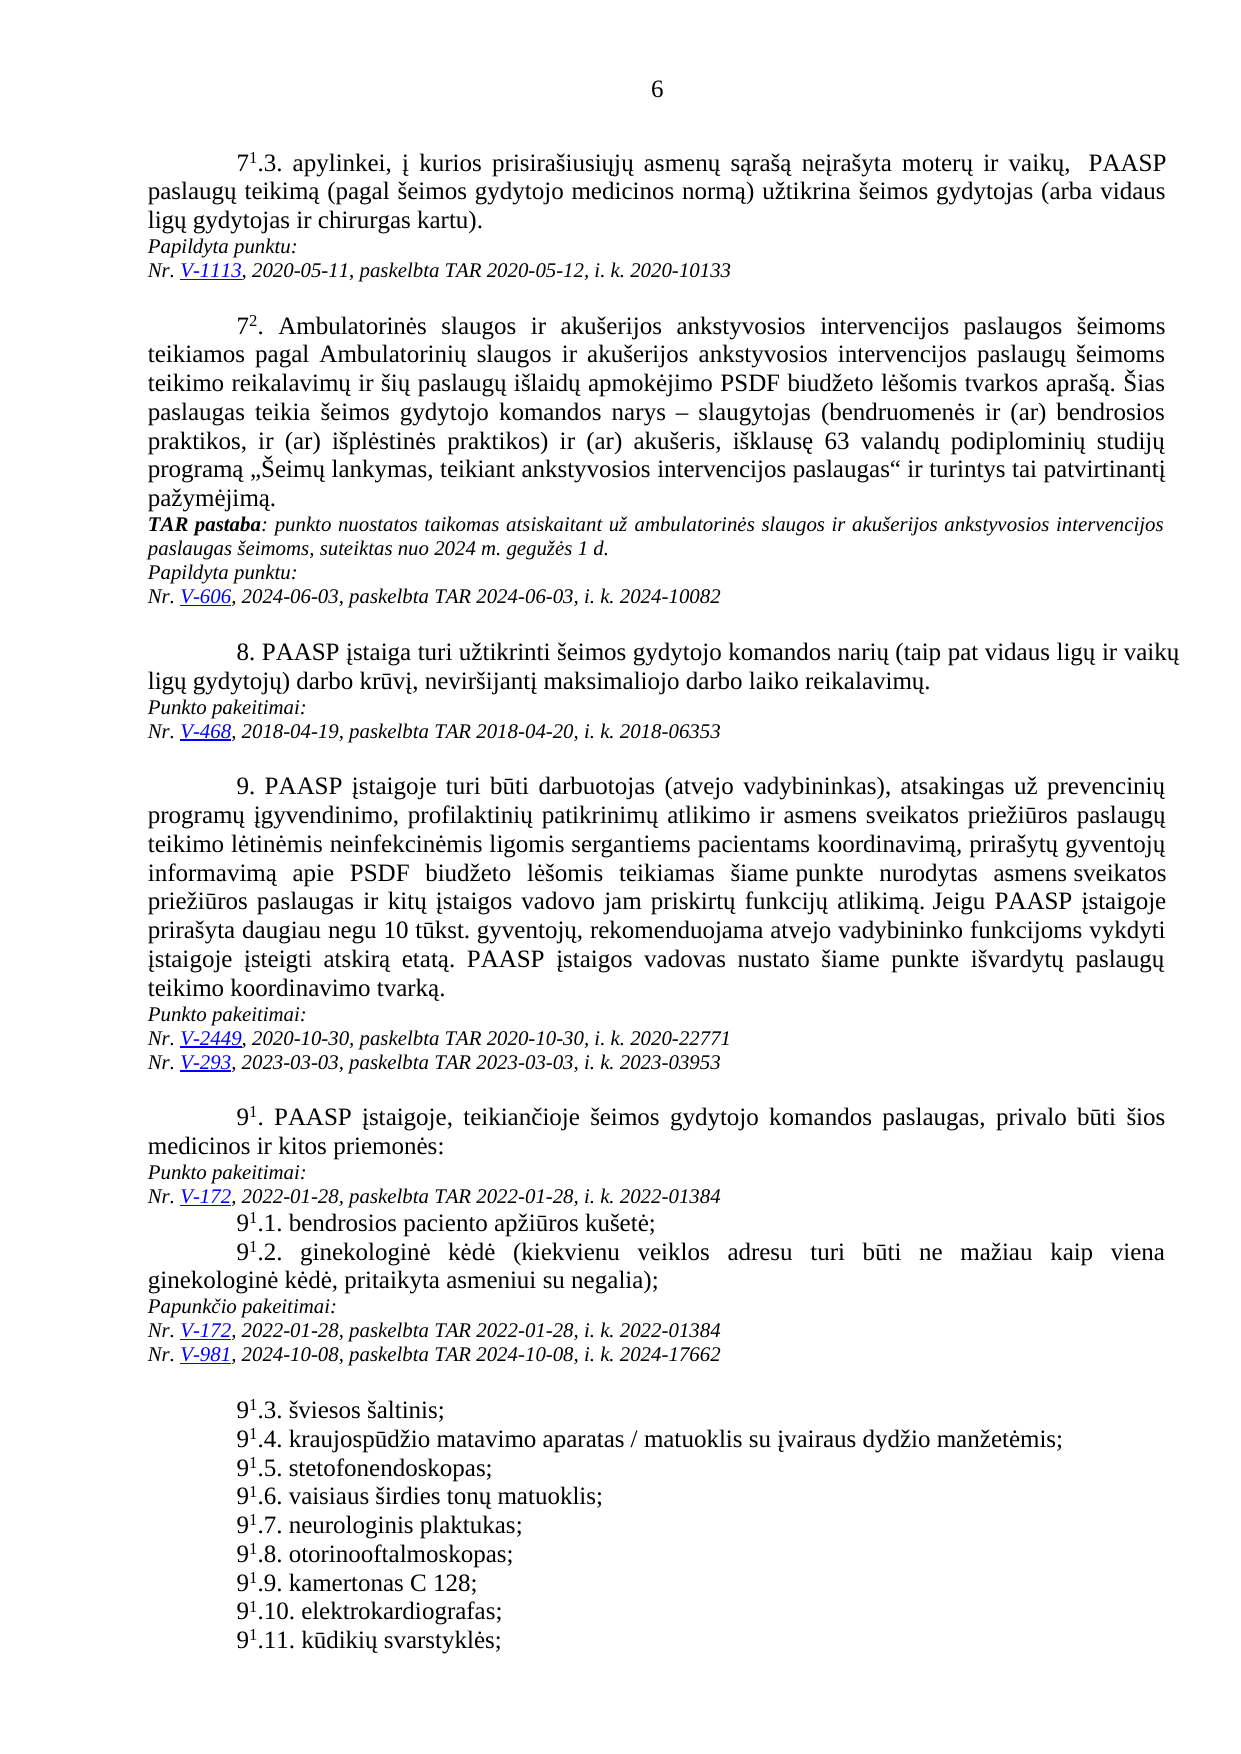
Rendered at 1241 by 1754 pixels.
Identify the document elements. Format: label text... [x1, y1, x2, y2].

text TAR pastaba: punkto nuostatos taikomas atsiskaitant už ambulatorinės slaugos ir akušerijos ankstyvosios intervencijos paslaugas šeimoms, suteiktas nuo 2024 m. gegužės 1 d. [148, 512, 1166, 560]
text 91.2. ginekologinė kėdė (kiekvienu veiklos adresu turi būti ne mažiau kaip viena ginekologinė kėdė, pritaikyta asmeniui su negalia); [148, 1237, 1166, 1294]
text 71.3. apylinkei, į kurios prisirašiusiųjų asmenų sąrašą neįrašyta moterų ir vaikų, PAASP paslaugų teikimą (pagal šeimos gydytojo medicinos normą) užtikrina šeimos gydytojas (arba vidaus ligų gydytojas ir chirurgas kartu). [148, 148, 1166, 234]
text Nr. V-2449, 2020-10-30, paskelbta TAR 2020-10-30, i. k. 2020-22771 [148, 1026, 1166, 1049]
text 91.3. šviesos šaltinis; [148, 1395, 1166, 1424]
text 91.1. bendrosios paciento apžiūros kušetė; [148, 1208, 1166, 1237]
text Nr. V-172, 2022-01-28, paskelbta TAR 2022-01-28, i. k. 2022-01384 [148, 1184, 1166, 1208]
text 91. PAASP įstaigoje, teikiančioje šeimos gydytojo komandos paslaugas, privalo būti šios medicinos ir kitos priemonės: [148, 1102, 1166, 1160]
text Nr. V-1113, 2020-05-11, paskelbta TAR 2020-05-12, i. k. 2020-10133 [148, 258, 1166, 282]
text 91.10. elektrokardiografas; [148, 1596, 1166, 1625]
text 91.5. stetofonendoskopas; [148, 1453, 1166, 1481]
text Nr. V-172, 2022-01-28, paskelbta TAR 2022-01-28, i. k. 2022-01384 [148, 1318, 1166, 1342]
text 91.11. kūdikių svarstyklės; [148, 1625, 1166, 1654]
text Nr. V-981, 2024-10-08, paskelbta TAR 2024-10-08, i. k. 2024-17662 [148, 1342, 1166, 1366]
text Papunkčio pakeitimai: [148, 1294, 1166, 1318]
text 91.6. vaisiaus širdies tonų matuoklis; [148, 1481, 1166, 1510]
text Nr. V-468, 2018-04-19, paskelbta TAR 2018-04-20, i. k. 2018-06353 [148, 719, 1166, 743]
text Nr. V-293, 2023-03-03, paskelbta TAR 2023-03-03, i. k. 2023-03953 [148, 1049, 1166, 1074]
text 91.8. otorinooftalmoskopas; [148, 1539, 1166, 1568]
text 9. PAASP įstaigoje turi būti darbuotojas (atvejo vadybininkas), atsakingas už prevencinių programų įgyvendinimo, profilaktinių patikrinimų atlikimo ir asmens sveikatos priežiūros paslaugų teikimo lėtinėmis neinfekcinėmis ligomis sergantiems pacientams koordinavimą, prirašytų gyventojų informavimą apie PSDF biudžeto lėšomis teikiamas šiame punkte nurodytas asmens sveikatos priežiūros paslaugas ir kitų įstaigos vadovo jam priskirtų funkcijų atlikimą. Jeigu PAASP įstaigoje prirašyta daugiau negu 10 tūkst. gyventojų, rekomenduojama atvejo vadybininko funkcijoms vykdyti įstaigoje įsteigti atskirą etatą. PAASP įstaigos vadovas nustato šiame punkte išvardytų paslaugų teikimo koordinavimo tvarką. [148, 771, 1166, 1001]
text Punkto pakeitimai: [148, 1001, 1166, 1026]
text Papildyta punktu: [148, 560, 1166, 584]
text Papildyta punktu: [148, 234, 1166, 258]
text 91.4. kraujospūdžio matavimo aparatas / matuoklis su įvairaus dydžio manžetėmis; [148, 1424, 1166, 1453]
text 72. Ambulatorinės slaugos ir akušerijos ankstyvosios intervencijos paslaugos šeimoms teikiamos pagal Ambulatorinių slaugos ir akušerijos ankstyvosios intervencijos paslaugų šeimoms teikimo reikalavimų ir šių paslaugų išlaidų apmokėjimo PSDF biudžeto lėšomis tvarkos aprašą. Šias paslaugas teikia šeimos gydytojo komandos narys – slaugytojas (bendruomenės ir (ar) bendrosios praktikos, ir (ar) išplėstinės praktikos) ir (ar) akušeris, išklausę 63 valandų podiplominių studijų programą „Šeimų lankymas, teikiant ankstyvosios intervencijos paslaugas“ ir turintys tai patvirtinantį pažymėjimą. [148, 311, 1166, 512]
text 91.7. neurologinis plaktukas; [148, 1510, 1166, 1539]
text 91.9. kamertonas C 128; [148, 1568, 1166, 1596]
text 8. PAASP įstaiga turi užtikrinti šeimos gydytojo komandos narių (taip pat vidaus ligų ir vaikų ligų gydytojų) darbo krūvį, neviršijantį maksimaliojo darbo laiko reikalavimų. [148, 637, 1181, 694]
text Punkto pakeitimai: [148, 1160, 1166, 1184]
text Punkto pakeitimai: [148, 694, 1166, 719]
text Nr. V-606, 2024-06-03, paskelbta TAR 2024-06-03, i. k. 2024-10082 [148, 584, 1166, 608]
